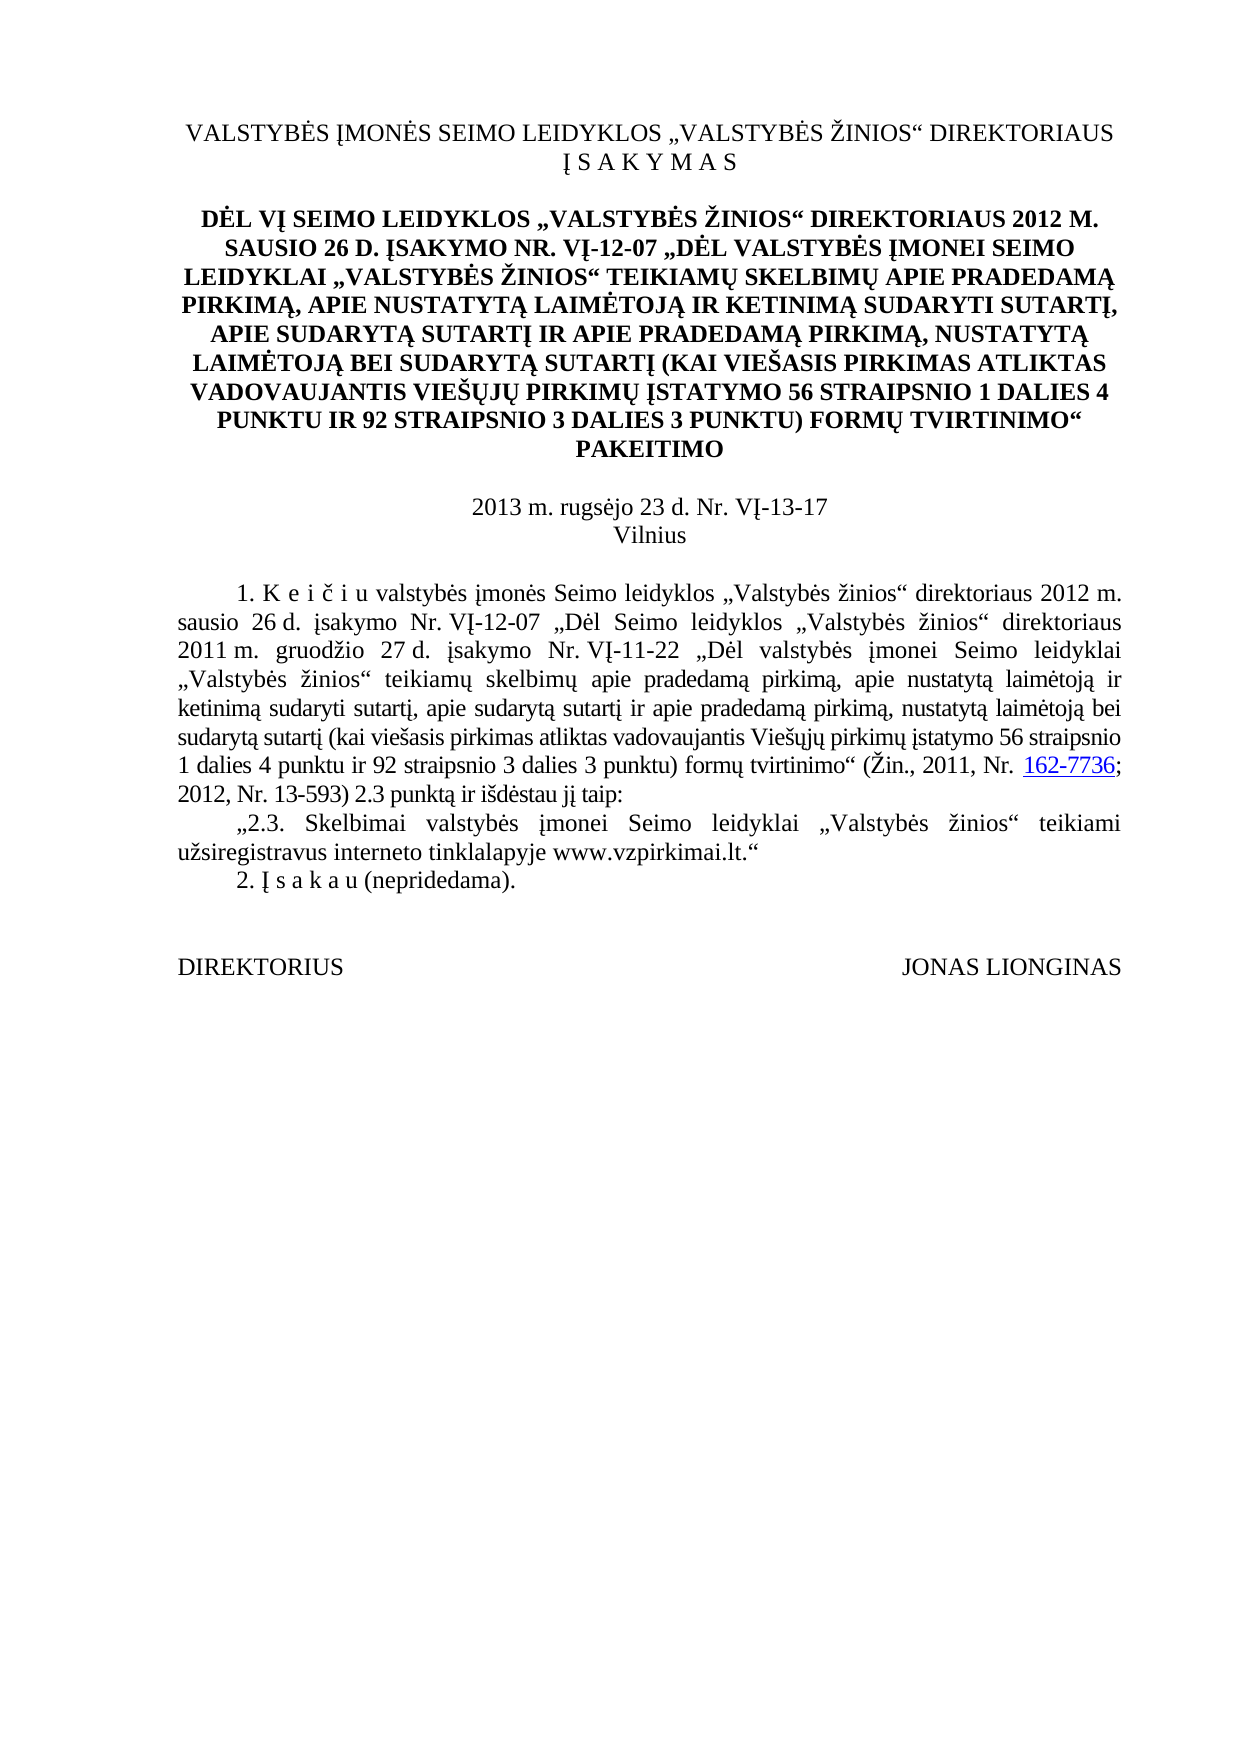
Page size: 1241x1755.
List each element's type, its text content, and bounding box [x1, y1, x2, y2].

text Direktorius Jonas Lionginas [177, 952, 1122, 981]
text DĖL VĮ SEIMO LEIDYKLOS „VALSTYBĖS ŽINIOS“ DIREKTORIAUS 2012 m. SAUSIO 26 d. įsakymo Nr. VĮ-12-07 „DĖL VALSTYBĖS ĮMONEI SEIMO LEIDYKLAI „VALSTYBĖS ŽINIOS“ TEIKIAMŲ SKELBIMŲ APIE PRADEDAMĄ PIRKIMĄ, APIE NUSTATYTĄ LAIMĖTOJĄ IR KETINIMĄ SUDARYTI SUTARTĮ, APIE SUDARYTĄ SUTARTĮ IR APIE PRADEDAMĄ PIRKIMĄ, NUSTATYTĄ LAIMĖTOJĄ BEI SUDARYTĄ SUTARTĮ (KAI VIEŠASIS PIRKIMAS ATLIKTAS VADOVAUJANTIS VIEŠŲJŲ PIRKIMŲ ĮSTATYMO 56 STRAIPSNIO 1 DALIES 4 PUNKTU IR 92 STRAIPSNIO 3 DALIES 3 PUNKTU) FORMŲ TVIRTINIMO“ PAKEITIMO [177, 204, 1122, 463]
text 2013 m. rugsėjo 23 d. Nr. VĮ-13-17 [177, 492, 1122, 521]
text VALSTYBĖS ĮMONĖS SEIMO LEIDYKLOS „VALSTYBĖS ŽINIOS“ DIREKTORIAUS [177, 118, 1122, 147]
text 1. K e i č i u valstybės įmonės Seimo leidyklos „Valstybės žinios“ direktoriaus 2012 m. sausio 26 d. įsakymo Nr. VĮ-12-07 „Dėl Seimo leidyklos „Valstybės žinios“ direktoriaus 2011 m. gruodžio 27 d. įsakymo Nr. VĮ-11-22 „Dėl valstybės įmonei Seimo leidyklai „Valstybės žinios“ teikiamų skelbimų apie pradedamą pirkimą, apie nustatytą laimėtoją ir ketinimą sudaryti sutartį, apie sudarytą sutartį ir apie pradedamą pirkimą, nustatytą laimėtoją bei sudarytą sutartį (kai viešasis pirkimas atliktas vadovaujantis Viešųjų pirkimų įstatymo 56 straipsnio 1 dalies 4 punktu ir 92 straipsnio 3 dalies 3 punktu) formų tvirtinimo“ (Žin., 2011, Nr. 162-7736; 2012, Nr. 13-593) 2.3 punktą ir išdėstau jį taip: [177, 578, 1122, 808]
text Į S A K Y M A S [177, 147, 1122, 176]
text 2. Į s a k a u (nepridedama). [177, 866, 1122, 894]
text Vilnius [177, 521, 1122, 549]
text „2.3. Skelbimai valstybės įmonei Seimo leidyklai „Valstybės žinios“ teikiami užsiregistravus interneto tinklalapyje www.vzpirkimai.lt.“ [177, 808, 1122, 866]
